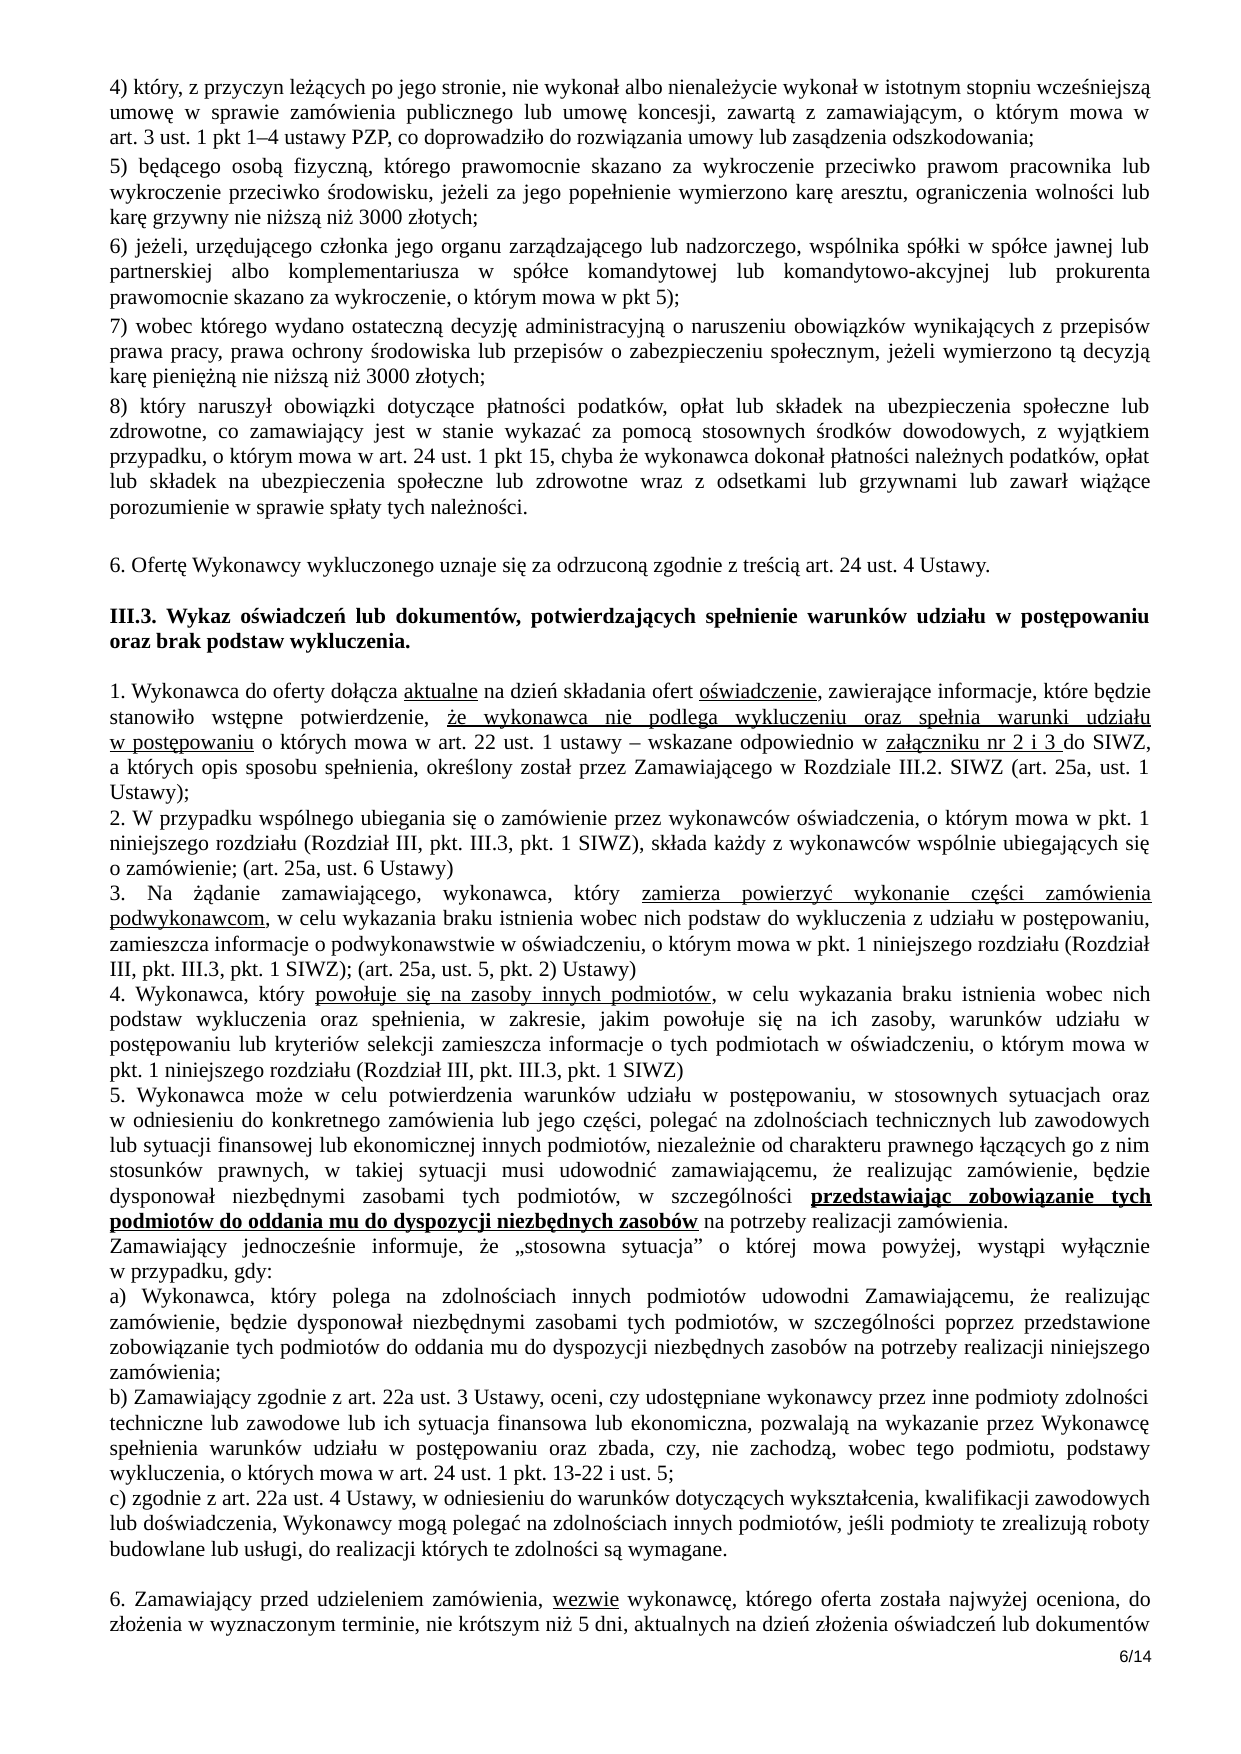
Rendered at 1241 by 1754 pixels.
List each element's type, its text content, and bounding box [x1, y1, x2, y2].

list 7) wobec którego wydano ostateczną decyzję administracyjną o naruszeniu obowiązków wynikających z przepisów prawa pracy, prawa ochrony środowiska lub przepisów o zabezpieczeniu społecznym, jeżeli wymierzono tą decyzją karę pieniężną nie niższą niż 3000 złotych; [109, 313, 1151, 389]
text a) Wykonawca, który polega na zdolnościach innych podmiotów udowodni Zamawiającemu, że realizując zamówienie, będzie dysponował niezbędnymi zasobami tych podmiotów, w szczególności poprzez przedstawione zobowiązanie tych podmiotów do oddania mu do dyspozycji niezbędnych zasobów na potrzeby realizacji niniejszego zamówienia; [109, 1283, 1151, 1384]
text 6. Zamawiający przed udzieleniem zamówienia, wezwie wykonawcę, którego oferta została najwyżej oceniona, do złożenia w wyznaczonym terminie, nie krótszym niż 5 dni, aktualnych na dzień złożenia oświadczeń lub dokumentów [109, 1586, 1151, 1636]
text b) Zamawiający zgodnie z art. 22a ust. 3 Ustawy, oceni, czy udostępniane wykonawcy przez inne podmioty zdolności techniczne lub zawodowe lub ich sytuacja finansowa lub ekonomiczna, pozwalają na wykazanie przez Wykonawcę spełnienia warunków udziału w postępowaniu oraz zbada, czy, nie zachodzą, wobec tego podmiotu, podstawy wykluczenia, o których mowa w art. 24 ust. 1 pkt. 13-22 i ust. 5; [109, 1384, 1151, 1485]
text 2. W przypadku wspólnego ubiegania się o zamówienie przez wykonawców oświadczenia, o którym mowa w pkt. 1 niniejszego rozdziału (Rozdział III, pkt. III.3, pkt. 1 SIWZ), składa każdy z wykonawców wspólnie ubiegających się o zamówienie; (art. 25a, ust. 6 Ustawy) [109, 804, 1151, 880]
text c) zgodnie z art. 22a ust. 4 Ustawy, w odniesieniu do warunków dotyczących wykształcenia, kwalifikacji zawodowych lub doświadczenia, Wykonawcy mogą polegać na zdolnościach innych podmiotów, jeśli podmioty te zrealizują roboty budowlane lub usługi, do realizacji których te zdolności są wymagane. [109, 1485, 1151, 1561]
text Zamawiający jednocześnie informuje, że „stosowna sytuacja” o której mowa powyżej, wystąpi wyłącznie w przypadku, gdy: [109, 1233, 1151, 1283]
text 6. Ofertę Wykonawcy wykluczonego uznaje się za odrzuconą zgodnie z treścią art. 24 ust. 4 Ustawy. [109, 552, 1151, 578]
list 4) który, z przyczyn leżących po jego stronie, nie wykonał albo nienależycie wykonał w istotnym stopniu wcześniejszą umowę w sprawie zamówienia publicznego lub umowę koncesji, zawartą z zamawiającym, o którym mowa w art. 3 ust. 1 pkt 1–4 ustawy PZP, co doprowadziło do rozwiązania umowy lub zasądzenia odszkodowania; [109, 74, 1151, 149]
list 6) jeżeli, urzędującego członka jego organu zarządzającego lub nadzorczego, wspólnika spółki w spółce jawnej lub partnerskiej albo komplementariusza w spółce komandytowej lub komandytowo-akcyjnej lub prokurenta prawomocnie skazano za wykroczenie, o którym mowa w pkt 5); [109, 233, 1151, 309]
list 8) który naruszył obowiązki dotyczące płatności podatków, opłat lub składek na ubezpieczenia społeczne lub zdrowotne, co zamawiający jest w stanie wykazać za pomocą stosownych środków dowodowych, z wyjątkiem przypadku, o którym mowa w art. 24 ust. 1 pkt 15, chyba że wykonawca dokonał płatności należnych podatków, opłat lub składek na ubezpieczenia społeczne lub zdrowotne wraz z odsetkami lub grzywnami lub zawarł wiążące porozumienie w sprawie spłaty tych należności. [109, 393, 1151, 519]
text 4. Wykonawca, który powołuje się na zasoby innych podmiotów, w celu wykazania braku istnienia wobec nich podstaw wykluczenia oraz spełnienia, w zakresie, jakim powołuje się na ich zasoby, warunków udziału w postępowaniu lub kryteriów selekcji zamieszcza informacje o tych podmiotach w oświadczeniu, o którym mowa w pkt. 1 niniejszego rozdziału (Rozdział III, pkt. III.3, pkt. 1 SIWZ) [109, 981, 1151, 1082]
text 1. Wykonawca do oferty dołącza aktualne na dzień składania ofert oświadczenie, zawierające informacje, które będzie stanowiło wstępne potwierdzenie, że wykonawca nie podlega wykluczeniu oraz spełnia warunki udziału w postępowaniu o których mowa w art. 22 ust. 1 ustawy – wskazane odpowiednio w załączniku nr 2 i 3 do SIWZ, a których opis sposobu spełnienia, określony został przez Zamawiającego w Rozdziale III.2. SIWZ (art. 25a, ust. 1 Ustawy); [109, 678, 1151, 804]
text 5. Wykonawca może w celu potwierdzenia warunków udziału w postępowaniu, w stosownych sytuacjach oraz w odniesieniu do konkretnego zamówienia lub jego części, polegać na zdolnościach technicznych lub zawodowych lub sytuacji finansowej lub ekonomicznej innych podmiotów, niezależnie od charakteru prawnego łączących go z nim stosunków prawnych, w takiej sytuacji musi udowodnić zamawiającemu, że realizując zamówienie, będzie dysponował niezbędnymi zasobami tych podmiotów, w szczególności przedstawiając zobowiązanie tych podmiotów do oddania mu do dyspozycji niezbędnych zasobów na potrzeby realizacji zamówienia. [109, 1082, 1151, 1233]
list 5) będącego osobą fizyczną, którego prawomocnie skazano za wykroczenie przeciwko prawom pracownika lub wykroczenie przeciwko środowisku, jeżeli za jego popełnienie wymierzono karę aresztu, ograniczenia wolności lub karę grzywny nie niższą niż 3000 złotych; [109, 153, 1151, 229]
text III.3. Wykaz oświadczeń lub dokumentów, potwierdzających spełnienie warunków udziału w postępowaniu oraz brak podstaw wykluczenia. [109, 603, 1151, 653]
text 3. Na żądanie zamawiającego, wykonawca, który zamierza powierzyć wykonanie części zamówienia podwykonawcom, w celu wykazania braku istnienia wobec nich podstaw do wykluczenia z udziału w postępowaniu, zamieszcza informacje o podwykonawstwie w oświadczeniu, o którym mowa w pkt. 1 niniejszego rozdziału (Rozdział III, pkt. III.3, pkt. 1 SIWZ); (art. 25a, ust. 5, pkt. 2) Ustawy) [109, 880, 1151, 981]
